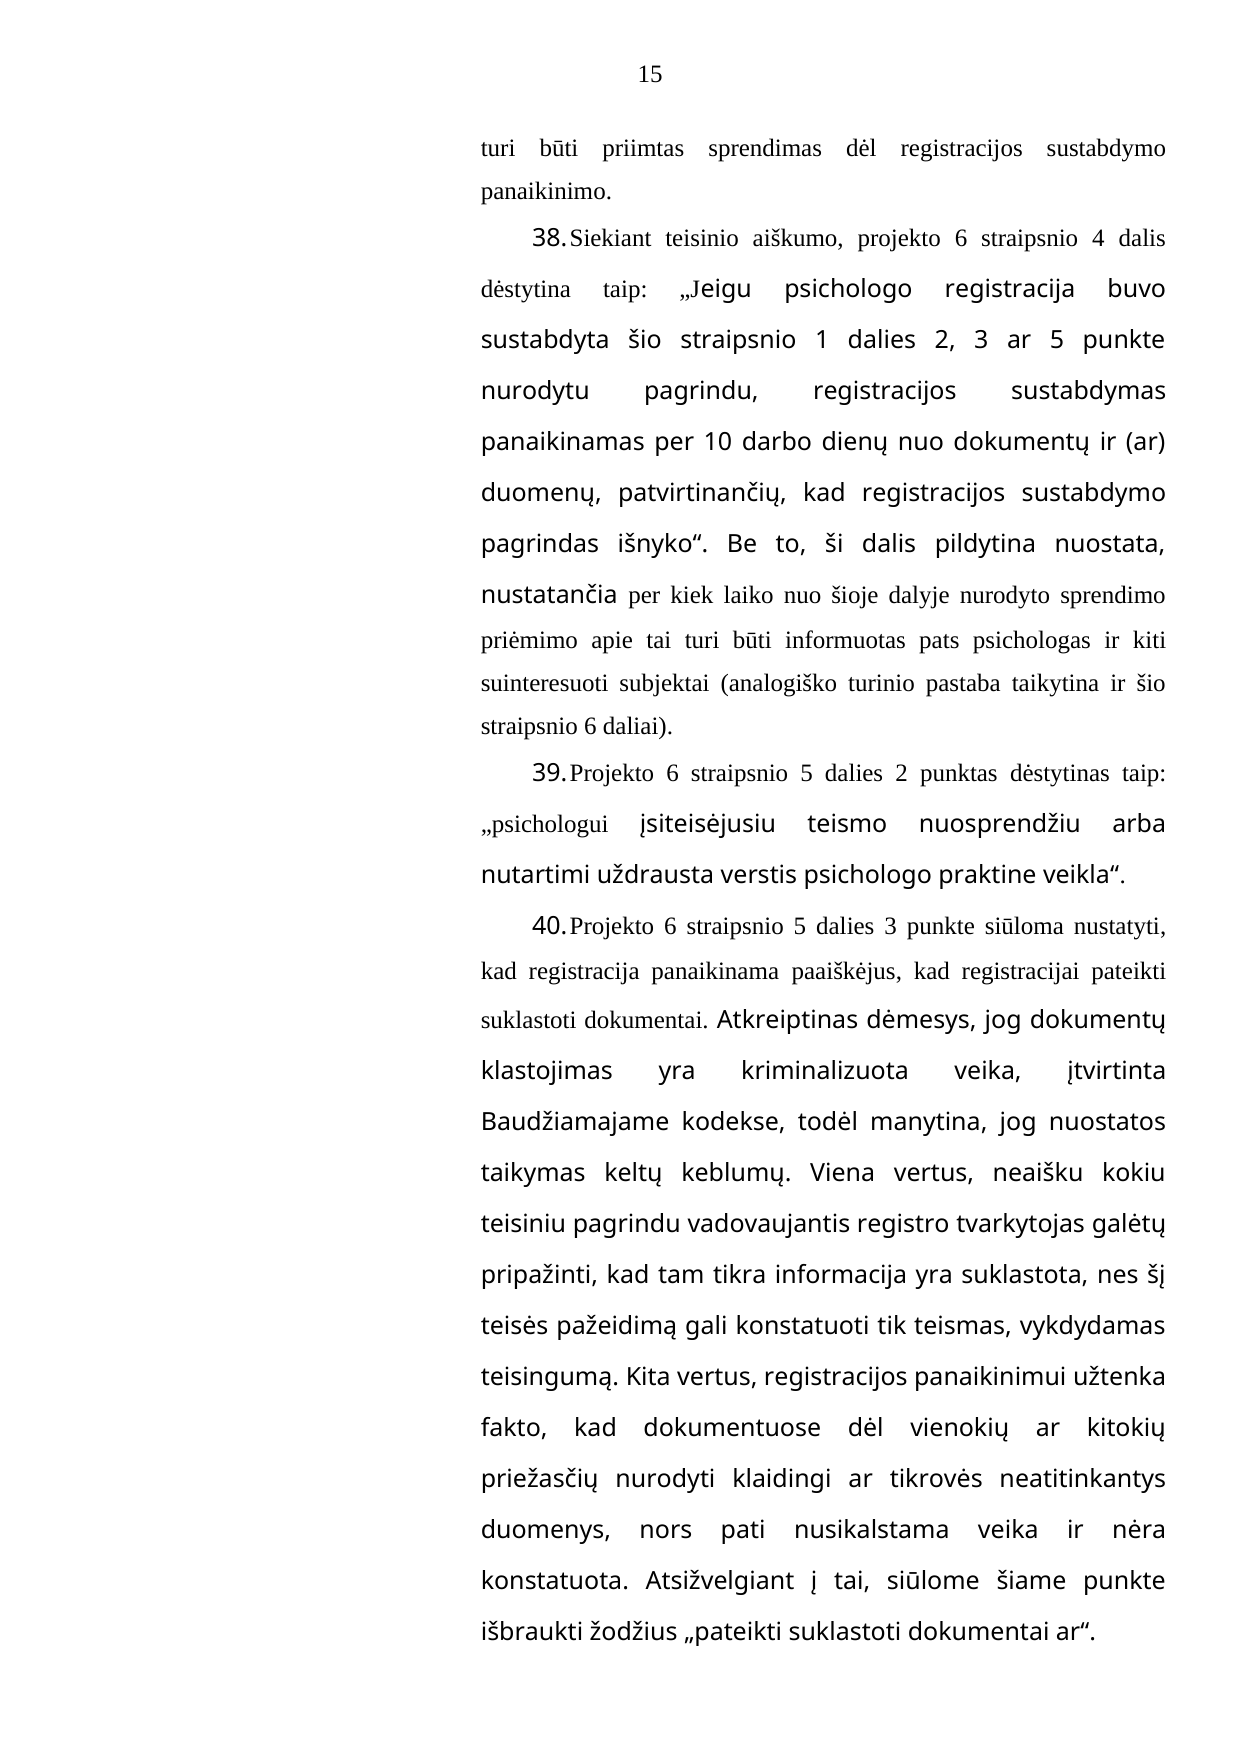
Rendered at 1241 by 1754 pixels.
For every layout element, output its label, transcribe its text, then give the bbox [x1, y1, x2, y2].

list Projekto 6 straipsnio 5 dalies 3 punkte siūloma nustatyti, kad registracija panaikinama paaiškėjus, kad registracijai pateikti suklastoti dokumentai. Atkreiptinas dėmesys, jog dokumentų klastojimas yra kriminalizuota veika, įtvirtinta Baudžiamajame kodekse, todėl manytina, jog nuostatos taikymas keltų keblumų. Viena vertus, neaišku kokiu teisiniu pagrindu vadovaujantis registro tvarkytojas galėtų pripažinti, kad tam tikra informacija yra suklastota, nes šį teisės pažeidimą gali konstatuoti tik teismas, vykdydamas teisingumą. Kita vertus, registracijos panaikinimui užtenka fakto, kad dokumentuose dėl vienokių ar kitokių priežasčių nurodyti klaidingi ar tikrovės neatitinkantys duomenys, nors pati nusikalstama veika ir nėra konstatuota. Atsižvelgiant į tai, siūlome šiame punkte išbraukti žodžius „pateikti suklastoti dokumentai ar“. [443, 907, 1167, 1648]
list Projekto 6 straipsnio 5 dalies 2 punktas dėstytinas taip: „psichologui įsiteisėjusiu teismo nuosprendžiu arba nutartimi uždrausta verstis psichologo praktine veikla“. [443, 754, 1167, 890]
list turi būti priimtas sprendimas dėl registracijos sustabdymo panaikinimo. [443, 133, 1167, 205]
list Siekiant teisinio aiškumo, projekto 6 straipsnio 4 dalis dėstytina taip: „Jeigu psichologo registracija buvo sustabdyta šio straipsnio 1 dalies 2, 3 ar 5 punkte nurodytu pagrindu, registracijos sustabdymas panaikinamas per 10 darbo dienų nuo dokumentų ir (ar) duomenų, patvirtinančių, kad registracijos sustabdymo pagrindas išnyko“. Be to, ši dalis pildytina nuostata, nustatančia per kiek laiko nuo šioje dalyje nurodyto sprendimo priėmimo apie tai turi būti informuotas pats psichologas ir kiti suinteresuoti subjektai (analogiško turinio pastaba taikytina ir šio straipsnio 6 daliai). [443, 219, 1167, 740]
